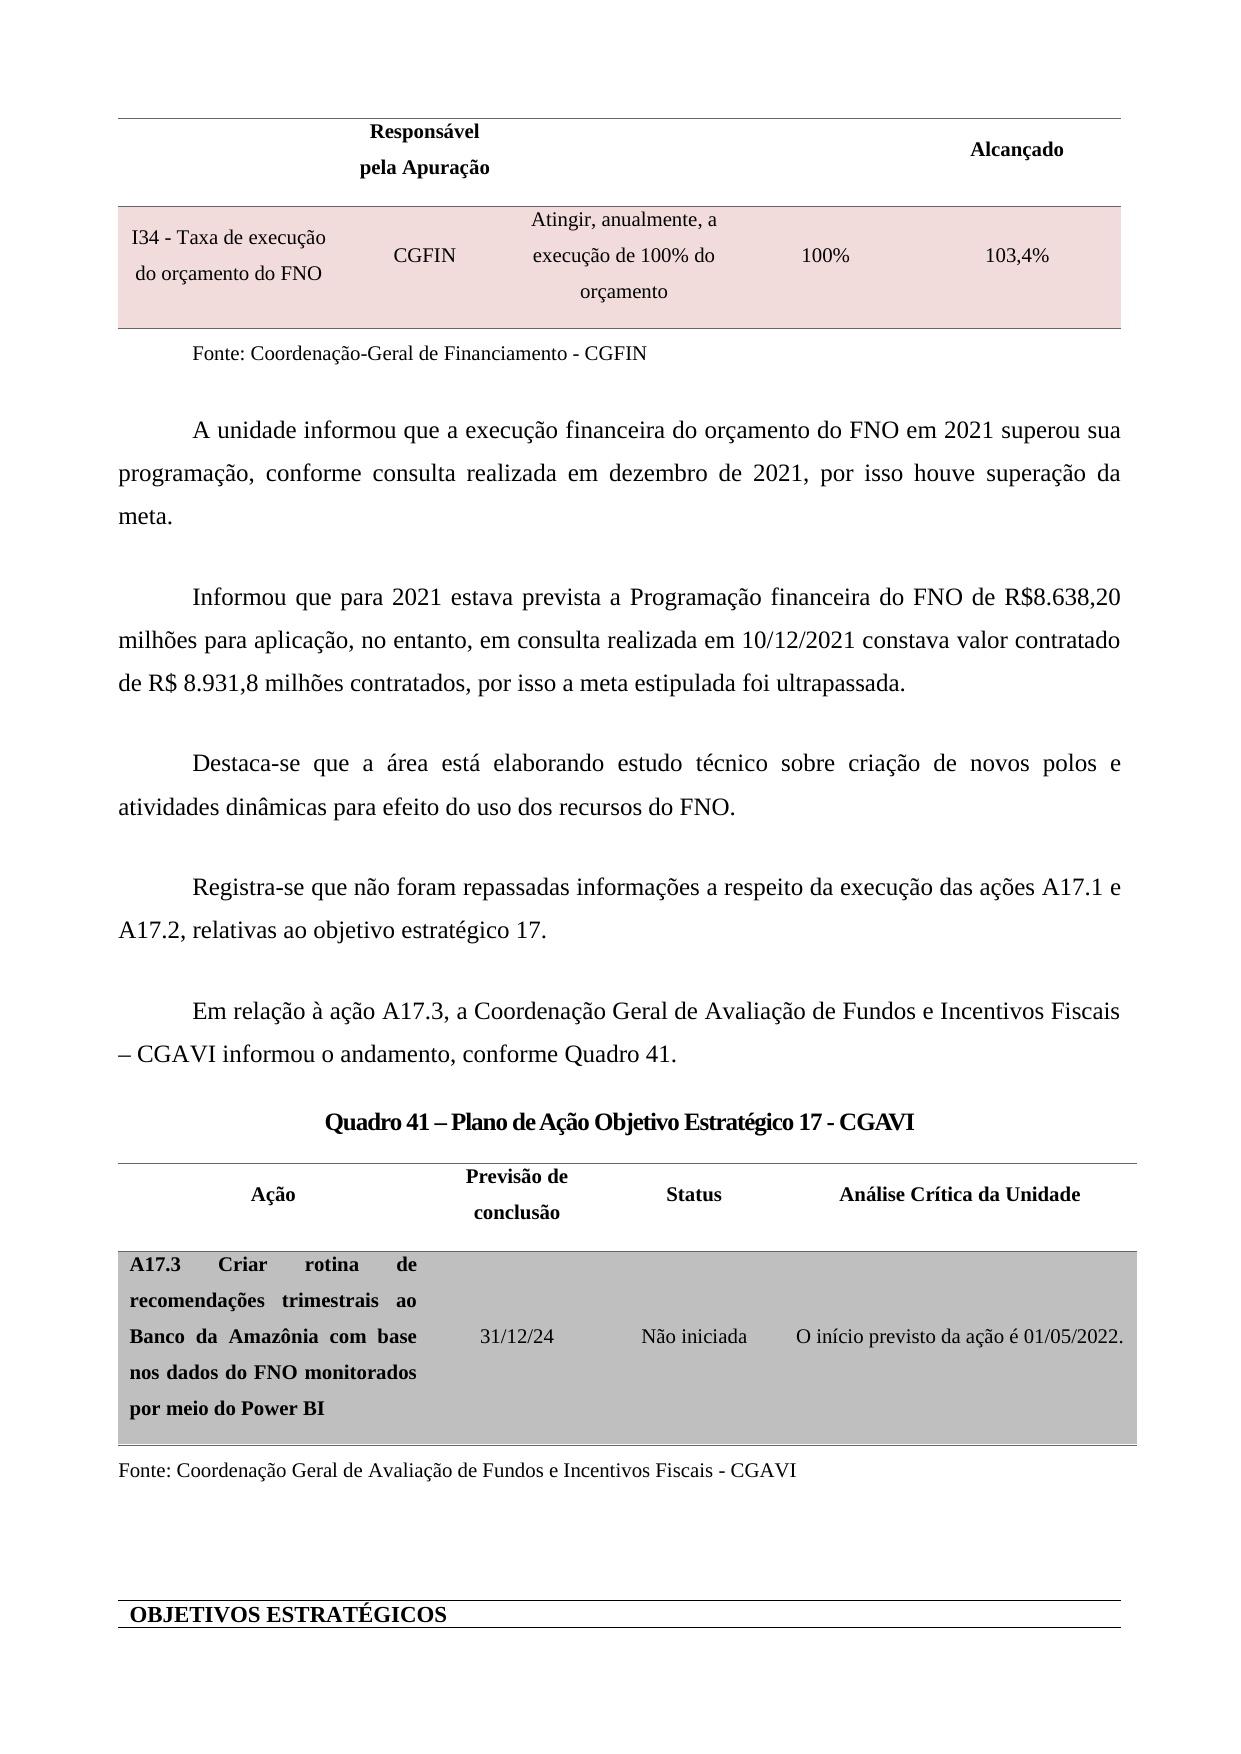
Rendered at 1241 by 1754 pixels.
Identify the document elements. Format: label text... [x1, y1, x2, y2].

text A unidade informou que a execução financeira do orçamento do FNO em 2021 superou sua programação, conforme consulta realizada em dezembro de 2021, por isso houve superação da meta. [118, 415, 1122, 530]
text Quadro 41 – Plano de Ação Objetivo Estratégico 17 - CGAVI [118, 1107, 1122, 1136]
table_header [118, 119, 339, 206]
table_header [738, 119, 913, 206]
text Fonte: Coordenação Geral de Avaliação de Fundos e Incentivos Fiscais - CGAVI [118, 1458, 1122, 1482]
table_cell CGFIN [339, 207, 510, 328]
text Registra-se que não foram repassadas informações a respeito da execução das ações A17.1 e A17.2, relativas ao objetivo estratégico 17. [118, 872, 1122, 944]
text Fonte: Coordenação-Geral de Financiamento - CGFIN [118, 341, 1122, 365]
table_header Análise Crítica da Unidade [783, 1164, 1137, 1251]
table_header Status [605, 1164, 783, 1251]
text Em relação à ação A17.3, a Coordenação Geral de Avaliação de Fundos e Incentivos Fiscais – CGAVI informou o andamento, conforme Quadro 41. [118, 996, 1122, 1068]
table_header Ação [118, 1164, 428, 1251]
table_cell O início previsto da ação é 01/05/2022. [783, 1252, 1137, 1444]
table_header Responsável pela Apuração [339, 119, 510, 206]
text Informou que para 2021 estava prevista a Programação financeira do FNO de R$8.638,20 milhões para aplicação, no entanto, em consulta realizada em 10/12/2021 constava valor contratado de R$ 8.931,8 milhões contratados, por isso a meta estipulada foi ultrapassada. [118, 582, 1122, 697]
table_cell A17.3 Criar rotina de recomendações trimestrais ao Banco da Amazônia com base nos dados do FNO monitorados por meio do Power BI [118, 1252, 428, 1444]
table_cell 100% [738, 207, 913, 328]
table_cell 103,4% [913, 207, 1121, 328]
table_header Previsão de conclusão [428, 1164, 605, 1251]
text Destaca-se que a área está elaborando estudo técnico sobre criação de novos polos e atividades dinâmicas para efeito do uso dos recursos do FNO. [118, 748, 1122, 820]
table_header Alcançado [913, 119, 1121, 206]
table_header OBJETIVOS ESTRATÉGICOS [118, 1601, 1121, 1627]
table_cell 31/12/24 [428, 1252, 605, 1444]
table_cell Atingir, anualmente, a execução de 100% do orçamento [510, 207, 738, 328]
table_cell I34 - Taxa de execução do orçamento do FNO [118, 207, 339, 328]
table_cell Não iniciada [605, 1252, 783, 1444]
table_header [510, 119, 738, 206]
